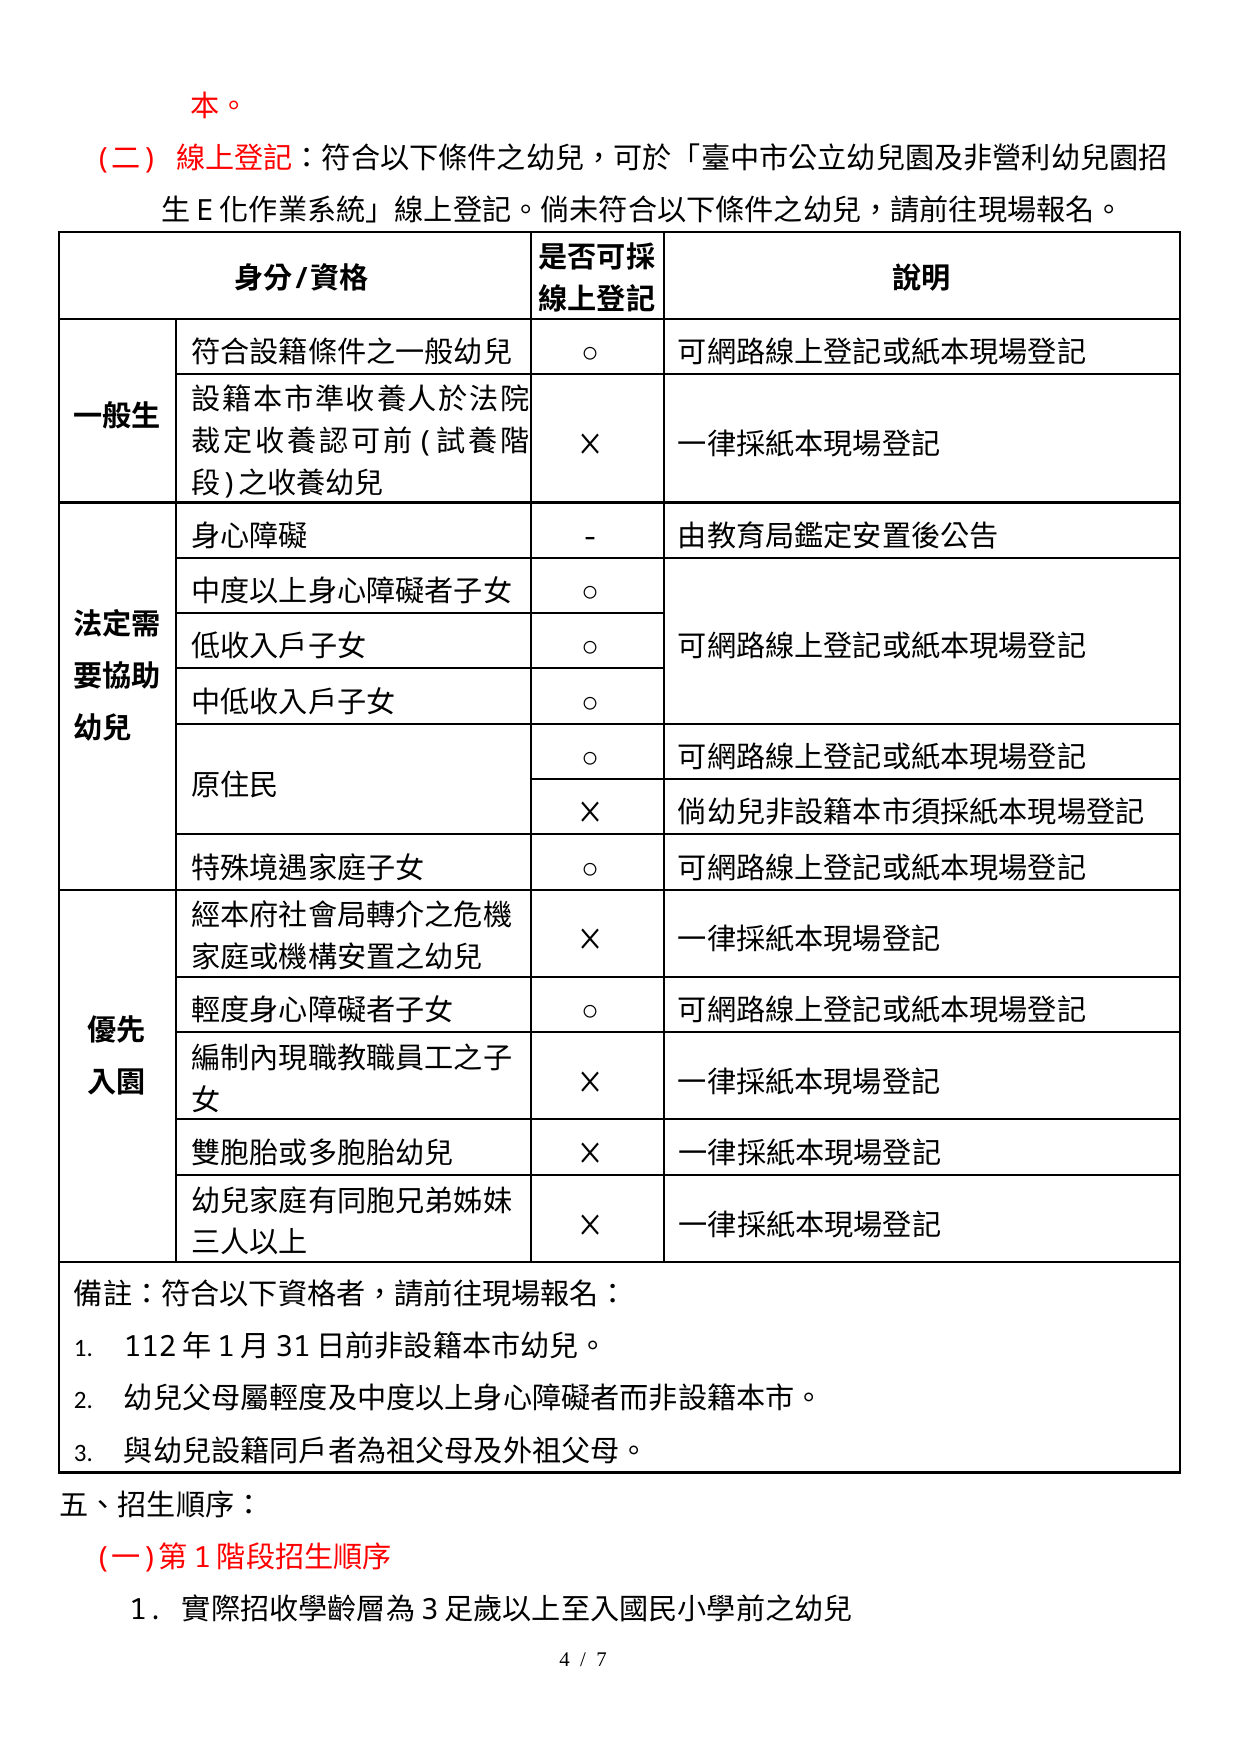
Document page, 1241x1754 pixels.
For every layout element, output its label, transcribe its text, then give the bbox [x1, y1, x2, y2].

table_cell 可網路線上登記或紙本現場登記 [665, 725, 1179, 778]
table_cell ╳ [532, 375, 663, 501]
table_cell ○ [532, 669, 663, 723]
table_cell ○ [532, 835, 663, 888]
table_cell 中度以上身心障礙者子女 [177, 559, 530, 612]
table_cell 身心障礙 [177, 504, 530, 557]
table_cell ╳ [532, 1176, 663, 1261]
table_cell ╳ [532, 1033, 663, 1118]
table_cell ╳ [532, 780, 663, 833]
table_cell 低收入戶子女 [177, 614, 530, 667]
table_cell 一律採紙本現場登記 [665, 891, 1179, 976]
table_cell ╳ [532, 891, 663, 976]
table_cell 備註：符合以下資格者，請前往現場報名： 112年1月31日前非設籍本市幼兒。 幼兒父母屬輕度及中度以上身心障礙者而非設籍本市。 與幼兒設籍同戶者為祖父母及外祖父母。 [60, 1263, 1179, 1471]
table_cell 可網路線上登記或紙本現場登記 [665, 320, 1179, 373]
table_cell 一律採紙本現場登記 [665, 375, 1179, 501]
table_cell 幼兒家庭有同胞兄弟姊妹三人以上 [177, 1176, 530, 1261]
table_cell ○ [532, 559, 663, 612]
table_cell 由教育局鑑定安置後公告 [665, 504, 1179, 557]
table_cell 法定需要協助幼兒 [60, 504, 175, 888]
table_header 是否可採線上登記 [532, 233, 663, 318]
table_cell 可網路線上登記或紙本現場登記 [665, 835, 1179, 888]
table_cell 一律採紙本現場登記 [665, 1176, 1179, 1261]
table_cell ○ [532, 978, 663, 1031]
table_cell ○ [532, 320, 663, 373]
table_cell 經本府社會局轉介之危機家庭或機構安置之幼兒 [177, 891, 530, 976]
table_cell 編制內現職教職員工之子女 [177, 1033, 530, 1118]
table_cell ○ [532, 725, 663, 778]
table_header 說明 [665, 233, 1179, 318]
table_cell 雙胞胎或多胞胎幼兒 [177, 1120, 530, 1174]
table_cell 符合設籍條件之一般幼兒 [177, 320, 530, 373]
table_cell 優先 入園 [60, 891, 175, 1261]
table_cell - [532, 504, 663, 557]
table_cell 可網路線上登記或紙本現場登記 [665, 559, 1179, 723]
table_cell 一般生 [60, 320, 175, 501]
text 五、招生順序： [59, 1474, 1181, 1526]
table_cell 設籍本市準收養人於法院裁定收養認可前(試養階段)之收養幼兒 [177, 375, 530, 501]
table_cell 倘幼兒非設籍本市須採紙本現場登記 [665, 780, 1179, 833]
text 1. 實際招收學齡層為3足歲以上至入國民小學前之幼兒 [59, 1578, 1181, 1630]
table_cell 特殊境遇家庭子女 [177, 835, 530, 888]
table_cell 中低收入戶子女 [177, 669, 530, 723]
table_cell ○ [532, 614, 663, 667]
table_cell 一律採紙本現場登記 [665, 1033, 1179, 1118]
table_cell 原住民 [177, 725, 530, 833]
text 本。 [59, 75, 1181, 127]
text (二) 線上登記：符合以下條件之幼兒，可於「臺中市公立幼兒園及非營利幼兒園招生E化作業系統」線上登記。倘未符合以下條件之幼兒，請前往現場報名。 [59, 127, 1181, 231]
table_cell 一律採紙本現場登記 [665, 1120, 1179, 1174]
table_cell 可網路線上登記或紙本現場登記 [665, 978, 1179, 1031]
text (一)第1階段招生順序 [59, 1526, 1181, 1578]
table_header 身分/資格 [60, 233, 530, 318]
table_cell ╳ [532, 1120, 663, 1174]
table_cell 輕度身心障礙者子女 [177, 978, 530, 1031]
